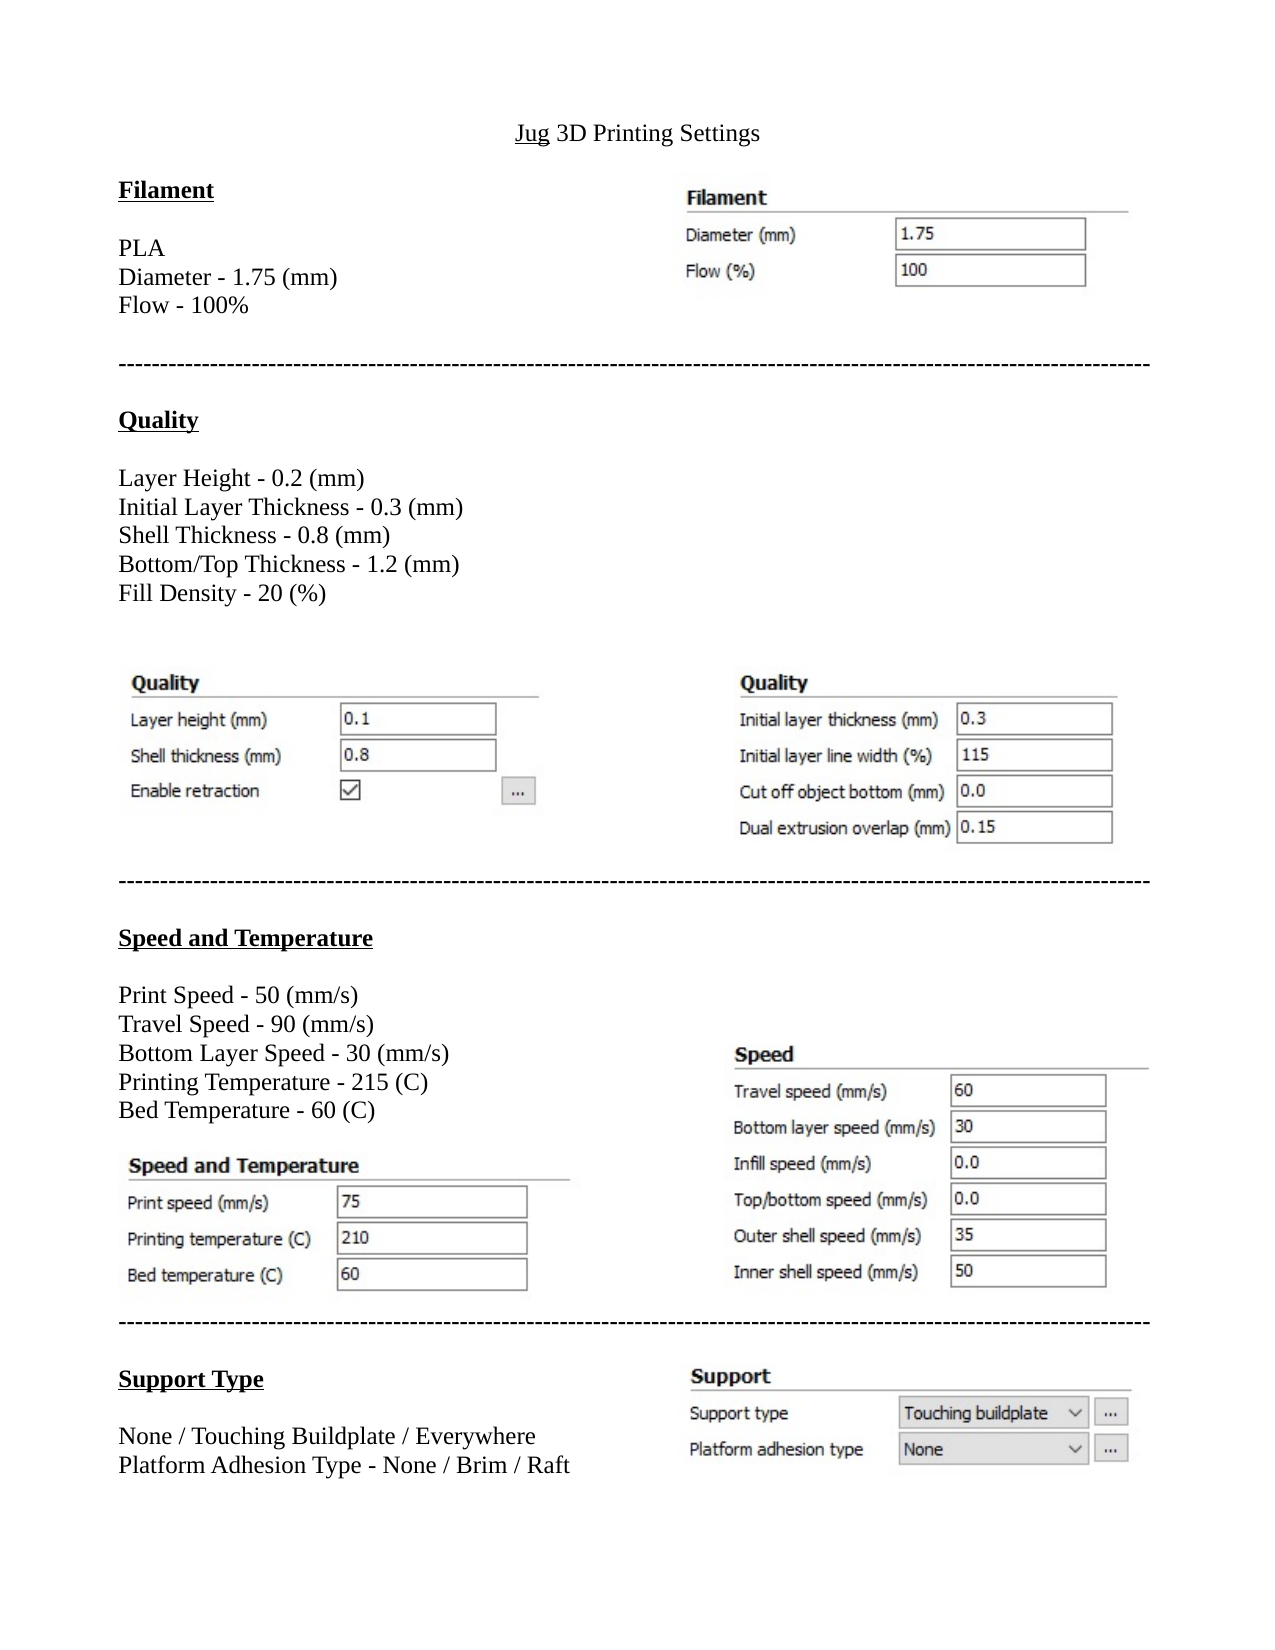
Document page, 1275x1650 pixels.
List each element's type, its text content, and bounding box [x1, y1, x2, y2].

text Layer Height - 0.2 (mm) [118, 463, 1157, 492]
text ---------------------------------------------------------------------------------------------------------------------------- [118, 348, 1157, 377]
picture [733, 666, 1157, 855]
picture [118, 666, 579, 824]
text Platform Adhesion Type - None / Brim / Raft [118, 1450, 677, 1479]
text Travel Speed - 90 (mm/s) [118, 1009, 1157, 1038]
text Support Type [118, 1364, 677, 1392]
text Filament [118, 176, 671, 204]
text None / Touching Buildplate / Everywhere [118, 1421, 677, 1450]
text ---------------------------------------------------------------------------------------------------------------------------- [118, 1297, 1157, 1335]
text Jug 3D Printing Settings [118, 118, 1157, 147]
text Print Speed - 50 (mm/s) [118, 981, 1157, 1009]
picture [677, 1363, 1157, 1481]
text Diameter - 1.75 (mm) [118, 262, 671, 291]
text ---------------------------------------------------------------------------------------------------------------------------- [118, 866, 1157, 894]
text Speed and Temperature [118, 923, 1157, 952]
text Bottom/Top Thickness - 1.2 (mm) [118, 549, 1157, 578]
text Flow - 100% [118, 291, 1157, 319]
text Quality [118, 406, 1157, 434]
text Fill Density - 20 (%) [118, 578, 1157, 607]
text Bottom Layer Speed - 30 (mm/s) [118, 1038, 1157, 1067]
text Printing Temperature - 215 (C) [118, 1067, 724, 1096]
text Shell Thickness - 0.8 (mm) [118, 521, 1157, 549]
picture [118, 1151, 586, 1307]
text Bed Temperature - 60 (C) [118, 1096, 724, 1124]
picture [671, 172, 1157, 306]
text PLA [118, 233, 671, 262]
text Initial Layer Thickness - 0.3 (mm) [118, 492, 1157, 521]
picture [724, 1044, 1157, 1302]
